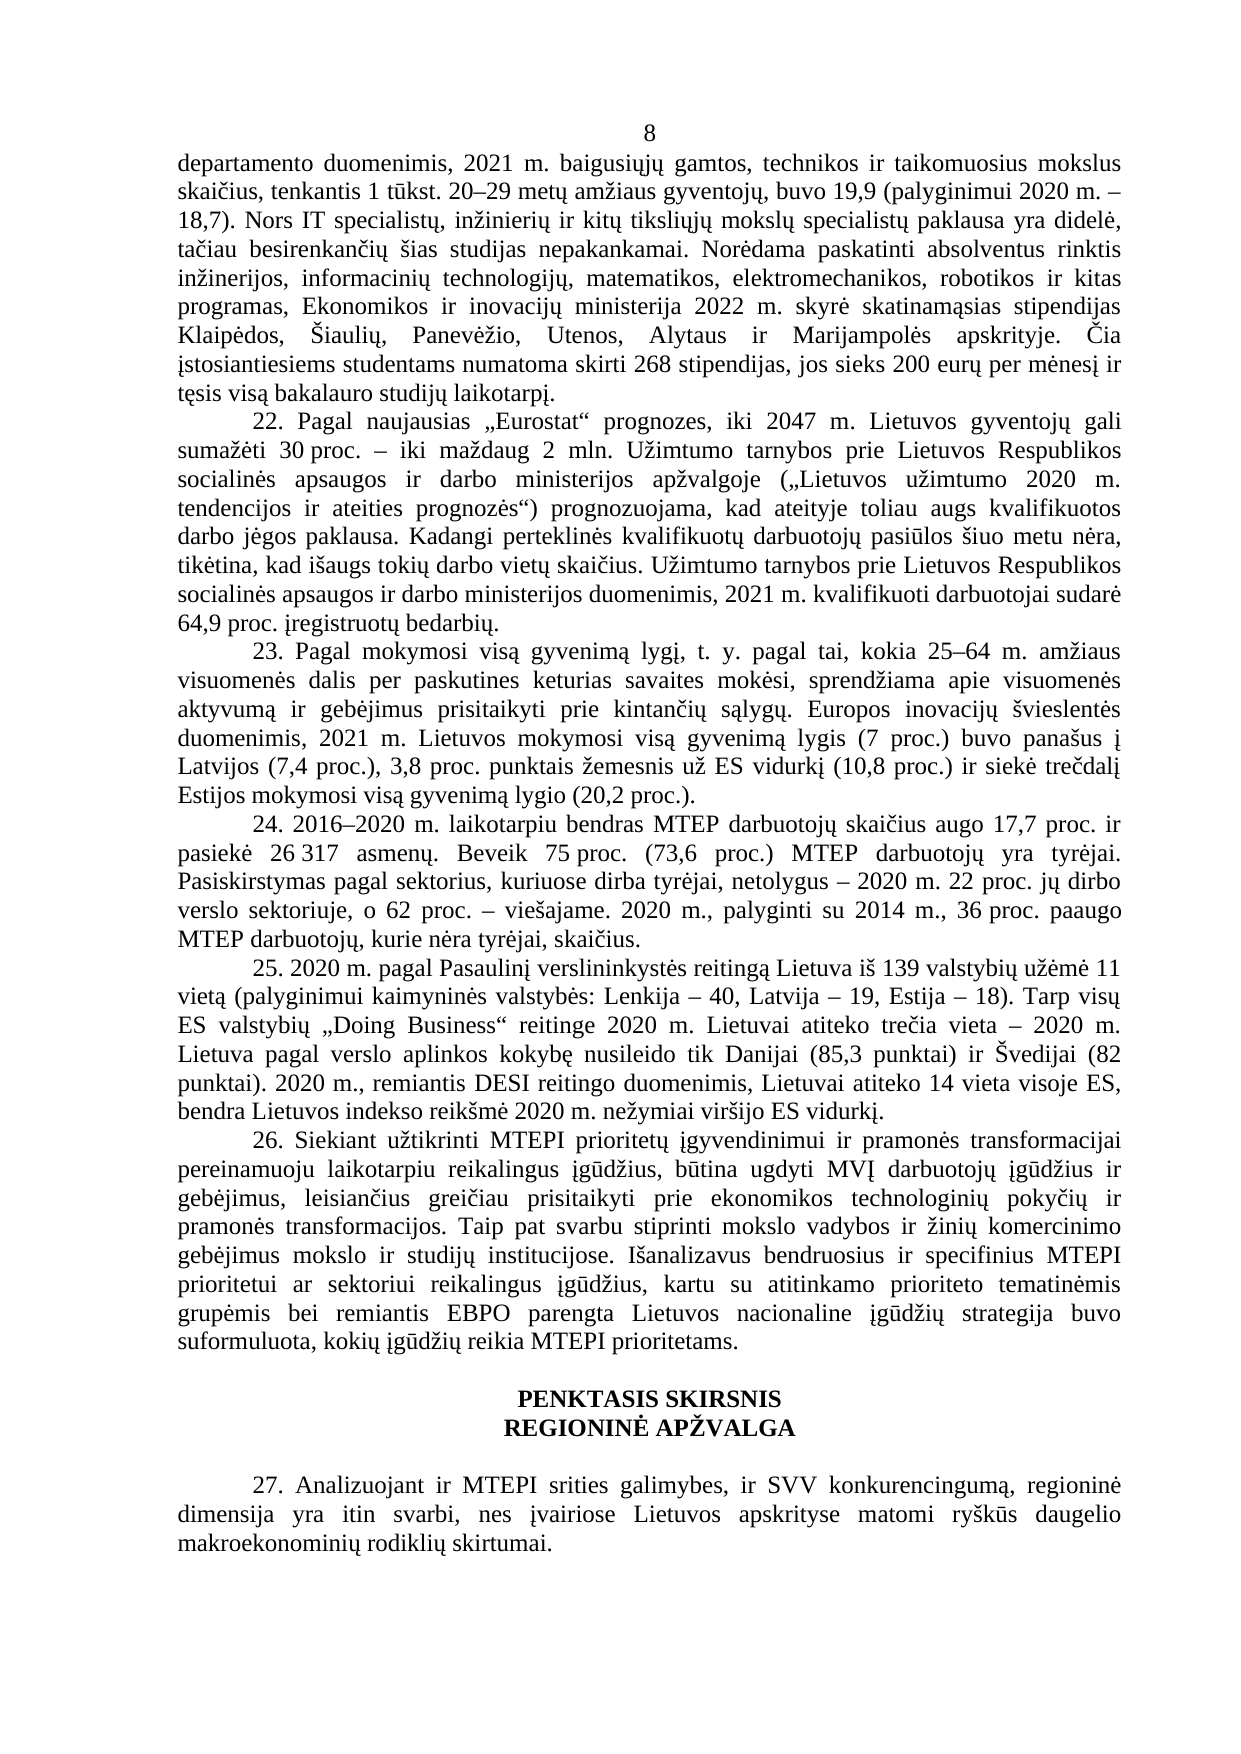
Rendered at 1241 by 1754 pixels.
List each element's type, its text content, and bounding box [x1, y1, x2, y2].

text 22. Pagal naujausias „Eurostat“ prognozes, iki 2047 m. Lietuvos gyventojų gali sumažėti 30 proc. – iki maždaug 2 mln. Užimtumo tarnybos prie Lietuvos Respublikos socialinės apsaugos ir darbo ministerijos apžvalgoje („Lietuvos užimtumo 2020 m. tendencijos ir ateities prognozės“) prognozuojama, kad ateityje toliau augs kvalifikuotos darbo jėgos paklausa. Kadangi perteklinės kvalifikuotų darbuotojų pasiūlos šiuo metu nėra, tikėtina, kad išaugs tokių darbo vietų skaičius. Užimtumo tarnybos prie Lietuvos Respublikos socialinės apsaugos ir darbo ministerijos duomenimis, 2021 m. kvalifikuoti darbuotojai sudarė 64,9 proc. įregistruotų bedarbių. [177, 406, 1122, 636]
text 25. 2020 m. pagal Pasaulinį verslininkystės reitingą Lietuva iš 139 valstybių užėmė 11 vietą (palyginimui kaimyninės valstybės: Lenkija – 40, Latvija – 19, Estija – 18). Tarp visų ES valstybių „Doing Business“ reitinge 2020 m. Lietuvai atiteko trečia vieta – 2020 m. Lietuva pagal verslo aplinkos kokybę nusileido tik Danijai (85,3 punktai) ir Švedijai (82 punktai). 2020 m., remiantis DESI reitingo duomenimis, Lietuvai atiteko 14 vieta visoje ES, bendra Lietuvos indekso reikšmė 2020 m. nežymiai viršijo ES vidurkį. [177, 953, 1122, 1125]
text REGIONINĖ APŽVALGA [177, 1413, 1122, 1441]
text 27. Analizuojant ir MTEPI srities galimybes, ir SVV konkurencingumą, regioninė dimensija yra itin svarbi, nes įvairiose Lietuvos apskrityse matomi ryškūs daugelio makroekonominių rodiklių skirtumai. [177, 1470, 1122, 1556]
text departamento duomenimis, 2021 m. baigusiųjų gamtos, technikos ir taikomuosius mokslus skaičius, tenkantis 1 tūkst. 20–29 metų amžiaus gyventojų, buvo 19,9 (palyginimui 2020 m. – 18,7). Nors IT specialistų, inžinierių ir kitų tiksliųjų mokslų specialistų paklausa yra didelė, tačiau besirenkančių šias studijas nepakankamai. Norėdama paskatinti absolventus rinktis inžinerijos, informacinių technologijų, matematikos, elektromechanikos, robotikos ir kitas programas, Ekonomikos ir inovacijų ministerija 2022 m. skyrė skatinamąsias stipendijas Klaipėdos, Šiaulių, Panevėžio, Utenos, Alytaus ir Marijampolės apskrityje. Čia įstosiantiesiems studentams numatoma skirti 268 stipendijas, jos sieks 200 eurų per mėnesį ir tęsis visą bakalauro studijų laikotarpį. [177, 148, 1122, 406]
text 24. 2016–2020 m. laikotarpiu bendras MTEP darbuotojų skaičius augo 17,7 proc. ir pasiekė 26 317 asmenų. Beveik 75 proc. (73,6 proc.) MTEP darbuotojų yra tyrėjai. Pasiskirstymas pagal sektorius, kuriuose dirba tyrėjai, netolygus – 2020 m. 22 proc. jų dirbo verslo sektoriuje, o 62 proc. – viešajame. 2020 m., palyginti su 2014 m., 36 proc. paaugo MTEP darbuotojų, kurie nėra tyrėjai, skaičius. [177, 809, 1122, 953]
text 26. Siekiant užtikrinti MTEPI prioritetų įgyvendinimui ir pramonės transformacijai pereinamuoju laikotarpiu reikalingus įgūdžius, būtina ugdyti MVĮ darbuotojų įgūdžius ir gebėjimus, leisiančius greičiau prisitaikyti prie ekonomikos technologinių pokyčių ir pramonės transformacijos. Taip pat svarbu stiprinti mokslo vadybos ir žinių komercinimo gebėjimus mokslo ir studijų institucijose. Išanalizavus bendruosius ir specifinius MTEPI prioritetui ar sektoriui reikalingus įgūdžius, kartu su atitinkamo prioriteto tematinėmis grupėmis bei remiantis EBPO parengta Lietuvos nacionaline įgūdžių strategija buvo suformuluota, kokių įgūdžių reikia MTEPI prioritetams. [177, 1125, 1122, 1355]
text 23. Pagal mokymosi visą gyvenimą lygį, t. y. pagal tai, kokia 25–64 m. amžiaus visuomenės dalis per paskutines keturias savaites mokėsi, sprendžiama apie visuomenės aktyvumą ir gebėjimus prisitaikyti prie kintančių sąlygų. Europos inovacijų švieslentės duomenimis, 2021 m. Lietuvos mokymosi visą gyvenimą lygis (7 proc.) buvo panašus į Latvijos (7,4 proc.), 3,8 proc. punktais žemesnis už ES vidurkį (10,8 proc.) ir siekė trečdalį Estijos mokymosi visą gyvenimą lygio (20,2 proc.). [177, 636, 1122, 809]
text PENKTASIS SKIRSNIS [177, 1384, 1122, 1413]
